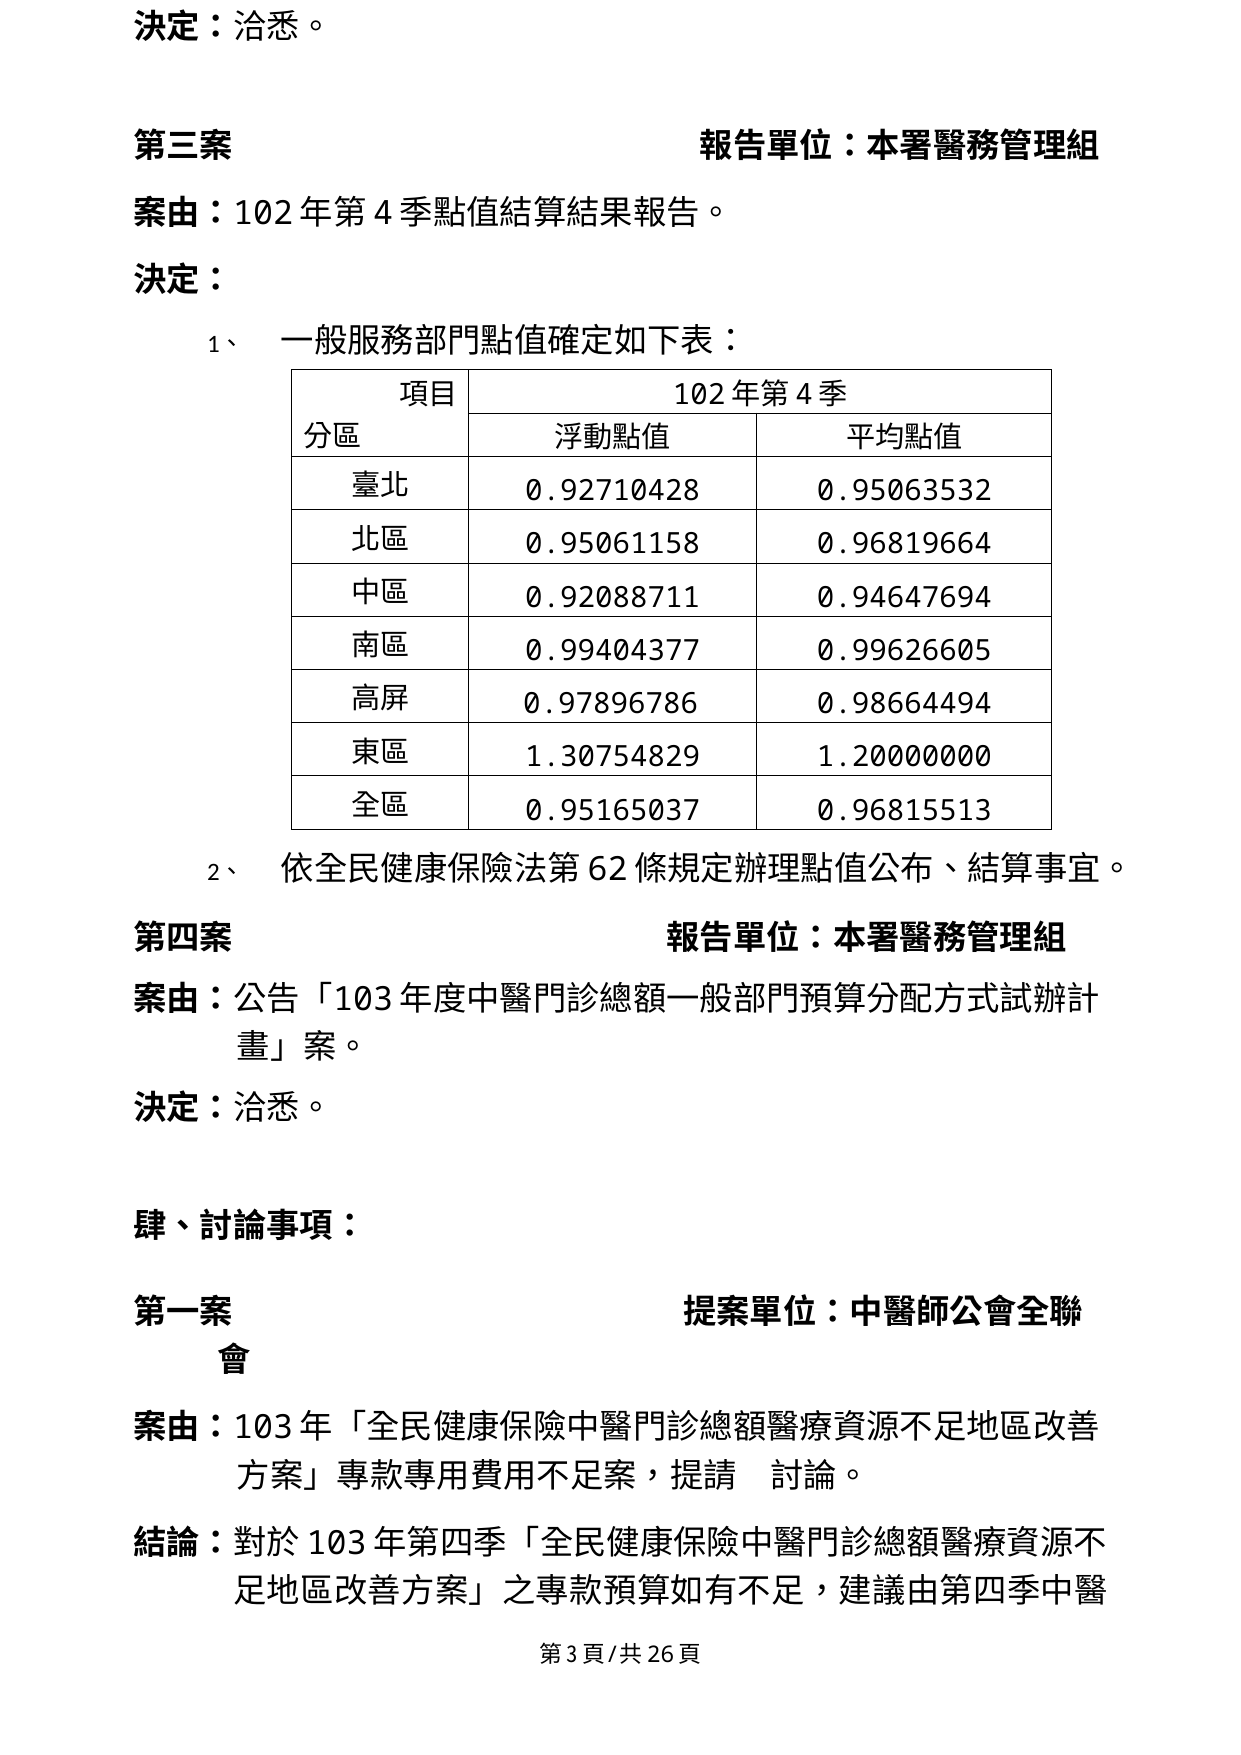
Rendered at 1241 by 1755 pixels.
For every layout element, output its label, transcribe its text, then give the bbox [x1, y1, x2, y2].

text 結論：對於103年第四季「全民健康保險中醫門診總額醫療資源不足地區改善方案」之專款預算如有不足，建議由第四季中醫 [133, 1516, 1107, 1612]
table_header 項目 分區 [292, 370, 468, 456]
table_cell 0.94647694 [757, 564, 1051, 616]
table_cell 0.95061158 [469, 510, 756, 562]
table_cell 0.99404377 [469, 617, 756, 669]
table_cell 0.96819664 [757, 510, 1051, 562]
text 決定： [133, 253, 1107, 301]
table_cell 浮動點值 [469, 414, 756, 456]
table_cell 全區 [292, 776, 468, 829]
table_cell 0.98664494 [757, 670, 1051, 722]
list 依全民健康保險法第62條規定辦理點值公布、結算事宜。 [207, 842, 1107, 891]
text 決定：洽悉。 [133, 0, 1107, 48]
table_cell 1.30754829 [469, 723, 756, 775]
table_cell 1.20000000 [757, 723, 1051, 775]
table_cell 0.99626605 [757, 617, 1051, 669]
table_cell 中區 [292, 564, 468, 616]
table_cell 北區 [292, 510, 468, 562]
text 第三案 報告單位：本署醫務管理組 [133, 119, 1107, 167]
table_cell 平均點值 [757, 414, 1051, 456]
text 案由：103年「全民健康保險中醫門診總額醫療資源不足地區改善方案」專款專用費用不足案，提請 討論。 [133, 1400, 1107, 1497]
text 案由：102年第4季點值結算結果報告。 [133, 186, 1107, 234]
table_cell 0.95165037 [469, 776, 756, 829]
list 一般服務部門點值確定如下表： [207, 313, 1107, 362]
table_cell 南區 [292, 617, 468, 669]
table_cell 高屏 [292, 670, 468, 722]
table_cell 0.97896786 [469, 670, 756, 722]
table_cell 0.92088711 [469, 564, 756, 616]
text 第四案 報告單位：本署醫務管理組 [133, 911, 1107, 959]
text 決定：洽悉。 [133, 1081, 1107, 1129]
table_cell 臺北 [292, 457, 468, 509]
text 第一案 提案單位：中醫師公會全聯會 [133, 1285, 1107, 1381]
text 案由：公告「103年度中醫門診總額一般部門預算分配方式試辦計畫」案。 [133, 971, 1107, 1068]
table_header 102年第4季 [469, 370, 1051, 413]
table_cell 東區 [292, 723, 468, 775]
table_cell 0.92710428 [469, 457, 756, 509]
table_cell 0.96815513 [757, 776, 1051, 829]
text 肆、討論事項： [133, 1199, 1107, 1247]
table_cell 0.95063532 [757, 457, 1051, 509]
